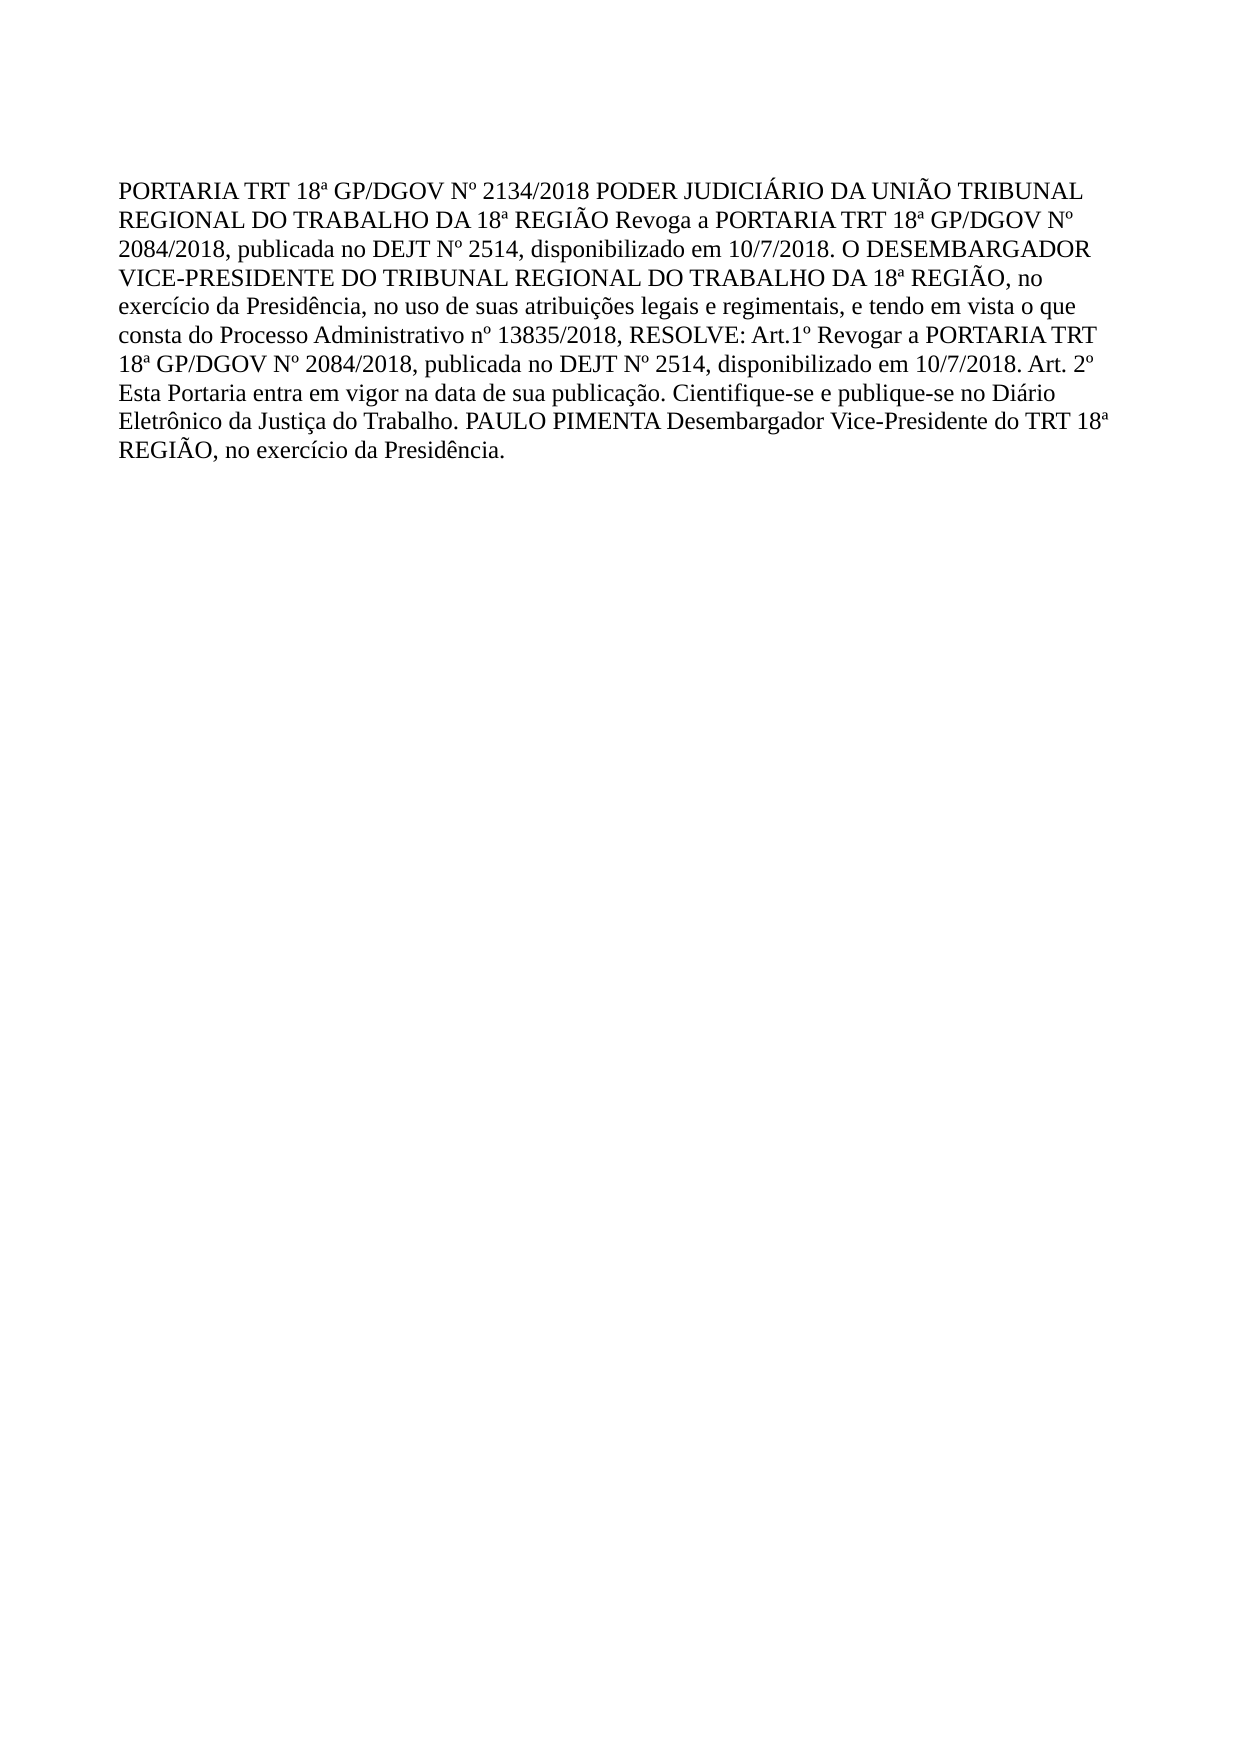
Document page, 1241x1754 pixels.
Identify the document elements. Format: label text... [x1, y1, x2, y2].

text PORTARIA TRT 18ª GP/DGOV Nº 2134/2018 PODER JUDICIÁRIO DA UNIÃO TRIBUNAL REGIONAL DO TRABALHO DA 18ª REGIÃO Revoga a PORTARIA TRT 18ª GP/DGOV Nº 2084/2018, publicada no DEJT Nº 2514, disponibilizado em 10/7/2018. O DESEMBARGADOR VICE-PRESIDENTE DO TRIBUNAL REGIONAL DO TRABALHO DA 18ª REGIÃO, no exercício da Presidência, no uso de suas atribuições legais e regimentais, e tendo em vista o que consta do Processo Administrativo nº 13835/2018, RESOLVE: Art.1º Revogar a PORTARIA TRT 18ª GP/DGOV Nº 2084/2018, publicada no DEJT Nº 2514, disponibilizado em 10/7/2018. Art. 2º Esta Portaria entra em vigor na data de sua publicação. Cientifique-se e publique-se no Diário Eletrônico da Justiça do Trabalho. PAULO PIMENTA Desembargador Vice-Presidente do TRT 18ª REGIÃO, no exercício da Presidência. [118, 176, 1122, 464]
